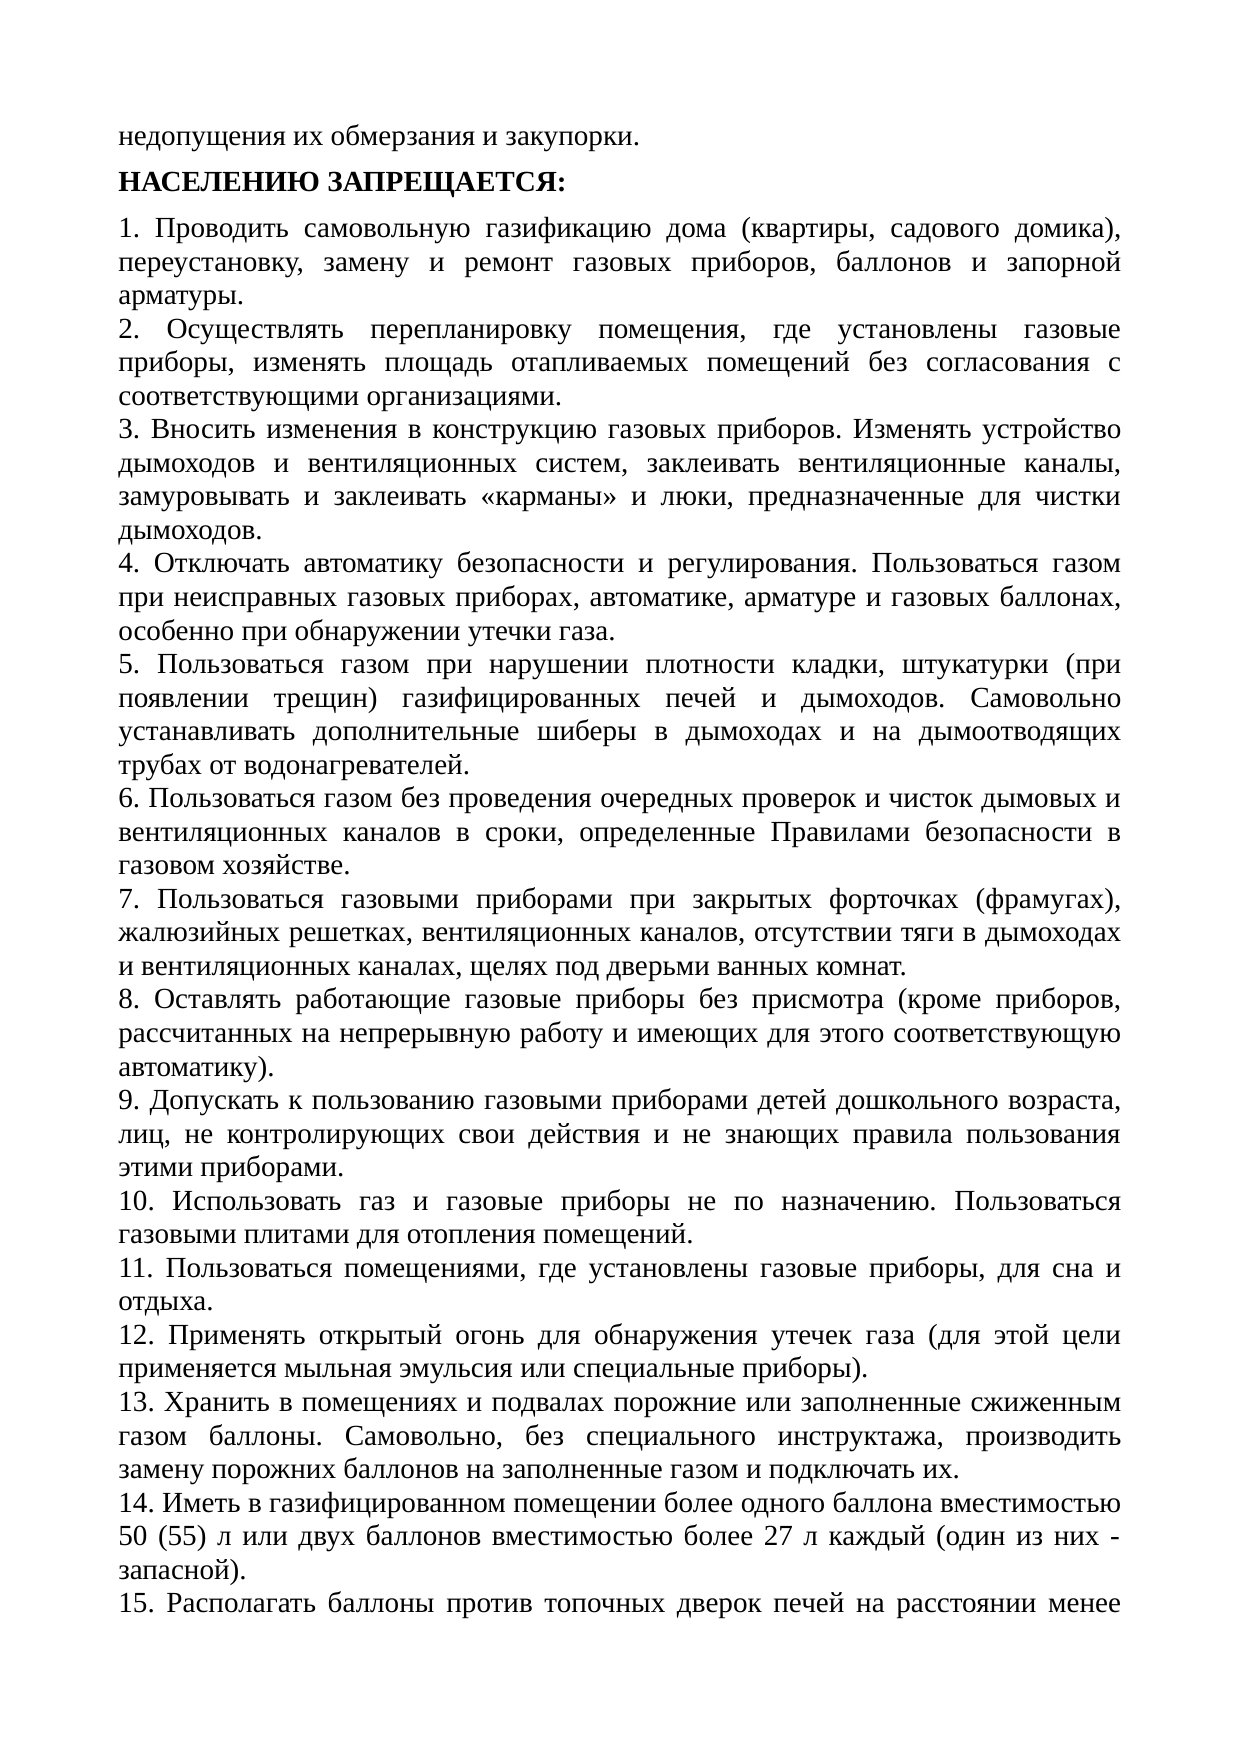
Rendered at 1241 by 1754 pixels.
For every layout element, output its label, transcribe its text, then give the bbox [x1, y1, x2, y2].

text 14. Иметь в газифицированном помещении более одного баллона вместимостью 50 (55) л или двух баллонов вместимостью более 27 л каждый (один из них - запасной). [118, 1485, 1122, 1585]
text 15. Располагать баллоны против топочных дверок печей на расстоянии менее [118, 1585, 1122, 1619]
text 11. Пользоваться помещениями, где установлены газовые приборы, для сна и отдыха. [118, 1250, 1122, 1317]
text 2. Осуществлять перепланировку помещения, где установлены газовые приборы, изменять площадь отапливаемых помещений без согласования с соответствующими организациями. [118, 311, 1122, 411]
text 7. Пользоваться газовыми приборами при закрытых форточках (фрамугах), жалюзийных решетках, вентиляционных каналов, отсутствии тяги в дымоходах и вентиляционных каналах, щелях под дверьми ванных комнат. [118, 881, 1122, 982]
text 3. Вносить изменения в конструкцию газовых приборов. Изменять устройство дымоходов и вентиляционных систем, заклеивать вентиляционные каналы, замуровывать и заклеивать «карманы» и люки, предназначенные для чистки дымоходов. [118, 411, 1122, 546]
text недопущения их обмерзания и закупорки. [118, 118, 1122, 152]
text 10. Использовать газ и газовые приборы не по назначению. Пользоваться газовыми плитами для отопления помещений. [118, 1183, 1122, 1250]
text 5. Пользоваться газом при нарушении плотности кладки, штукатурки (при появлении трещин) газифицированных печей и дымоходов. Самовольно устанавливать дополнительные шиберы в дымоходах и на дымоотводящих трубах от водонагревателей. [118, 646, 1122, 780]
text 6. Пользоваться газом без проведения очередных проверок и чисток дымовых и вентиляционных каналов в сроки, определенные Правилами безопасности в газовом хозяйстве. [118, 780, 1122, 881]
text 4. Отключать автоматику безопасности и регулирования. Пользоваться газом при неисправных газовых приборах, автоматике, арматуре и газовых баллонах, особенно при обнаружении утечки газа. [118, 546, 1122, 646]
text 8. Оставлять работающие газовые приборы без присмотра (кроме приборов, рассчитанных на непрерывную работу и имеющих для этого соответствующую автоматику). [118, 982, 1122, 1082]
text 9. Допускать к пользованию газовыми приборами детей дошкольного возраста, лиц, не контролирующих свои действия и не знающих правила пользования этими приборами. [118, 1082, 1122, 1183]
text 13. Хранить в помещениях и подвалах порожние или заполненные сжиженным газом баллоны. Самовольно, без специального инструктажа, производить замену порожних баллонов на заполненные газом и подключать их. [118, 1384, 1122, 1485]
text 1. Проводить самовольную газификацию дома (квартиры, садового домика), переустановку, замену и ремонт газовых приборов, баллонов и запорной арматуры. [118, 210, 1122, 311]
text 12. Применять открытый огонь для обнаружения утечек газа (для этой цели применяется мыльная эмульсия или специальные приборы). [118, 1317, 1122, 1384]
text НАСЕЛЕНИЮ ЗАПРЕЩАЕТСЯ: [118, 164, 1122, 198]
